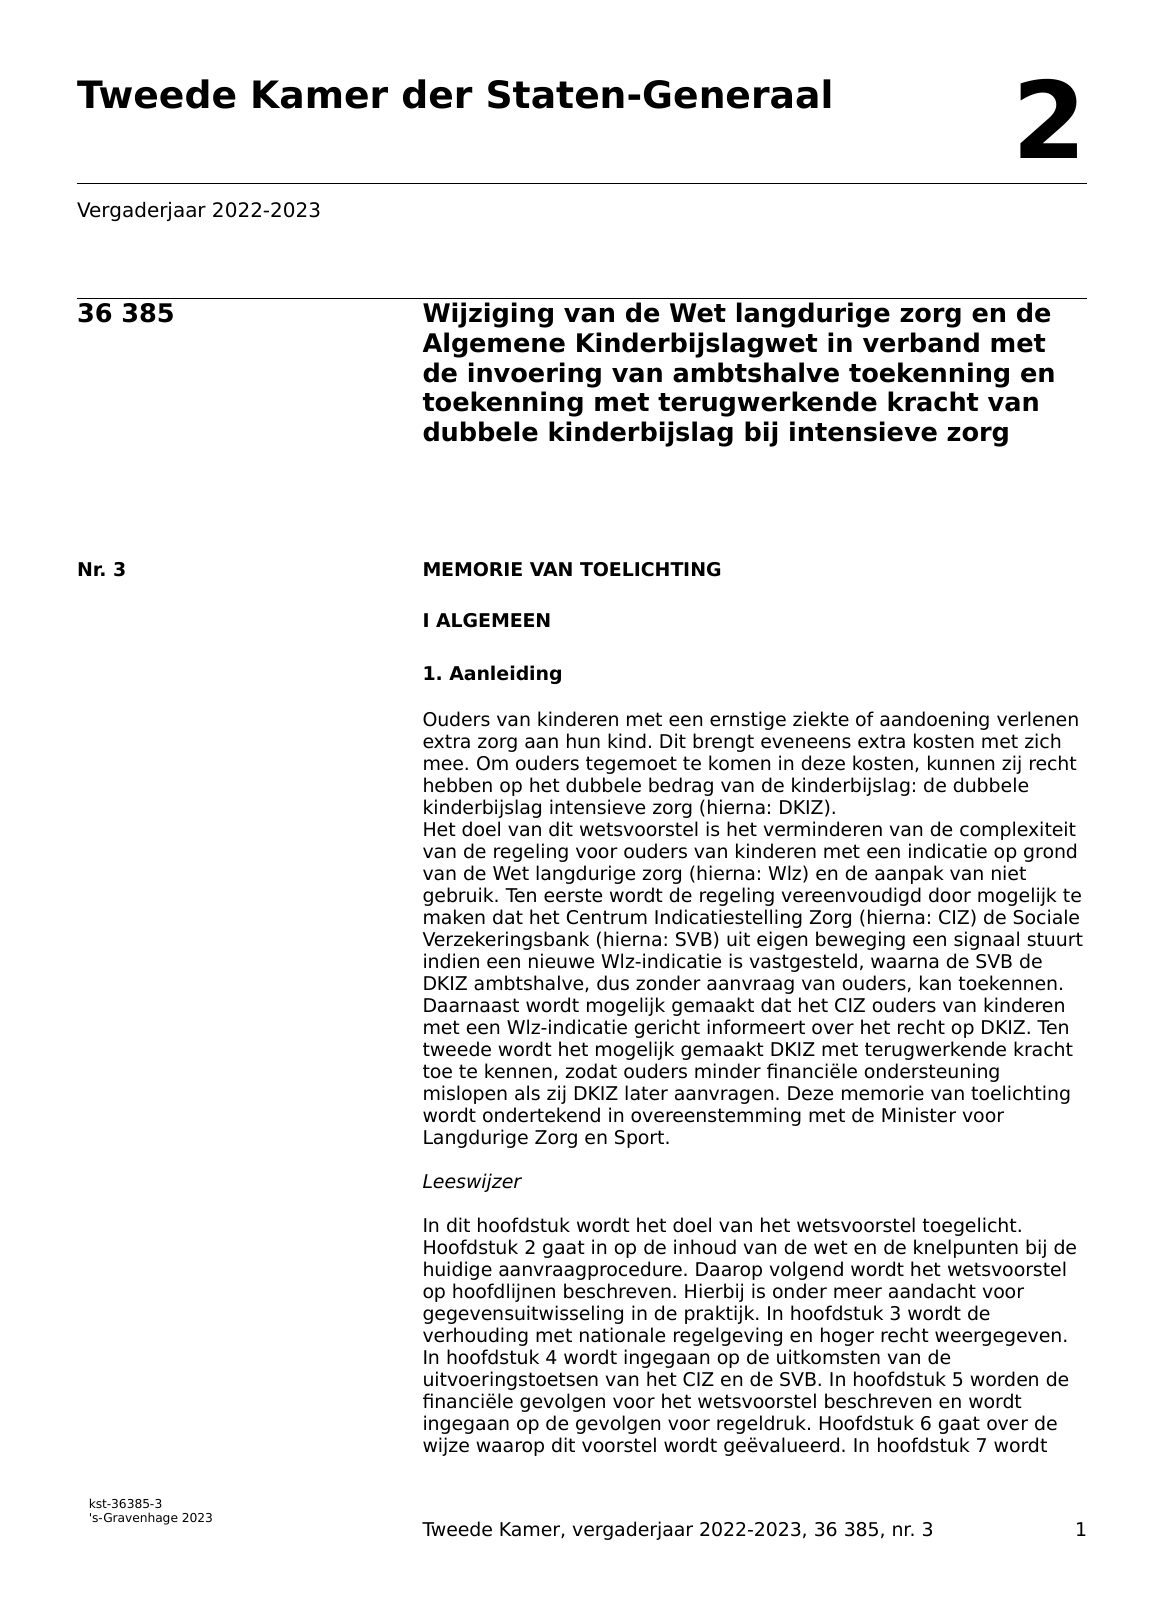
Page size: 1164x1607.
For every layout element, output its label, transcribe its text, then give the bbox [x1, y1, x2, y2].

subtitle I ALGEMEEN [422, 610, 1087, 632]
text Het doel van dit wetsvoorstel is het verminderen van de complexiteit van de regeling voor ouders van kinderen met een indicatie op grond van de Wet langdurige zorg (hierna: Wlz) en de aanpak van niet gebruik. Ten eerste wordt de regeling vereenvoudigd door mogelijk te maken dat het Centrum Indicatiestelling Zorg (hierna: CIZ) de Sociale Verzekeringsbank (hierna: SVB) uit eigen beweging een signaal stuurt indien een nieuwe Wlz-indicatie is vastgesteld, waarna de SVB de DKIZ ambtshalve, dus zonder aanvraag van ouders, kan toekennen. Daarnaast wordt mogelijk gemaakt dat het CIZ ouders van kinderen met een Wlz-indicatie gericht informeert over het recht op DKIZ. Ten tweede wordt het mogelijk gemaakt DKIZ met terugwerkende kracht toe te kennen, zodat ouders minder financiële ondersteuning mislopen als zij DKIZ later aanvragen. Deze memorie van toelichting wordt ondertekend in overeenstemming met de Minister voor Langdurige Zorg en Sport. [422, 819, 1087, 1149]
subtitle 1. Aanleiding [422, 662, 1087, 684]
text In dit hoofdstuk wordt het doel van het wetsvoorstel toegelicht. Hoofdstuk 2 gaat in op de inhoud van de wet en de knelpunten bij de huidige aanvraagprocedure. Daarop volgend wordt het wetsvoorstel op hoofdlijnen beschreven. Hierbij is onder meer aandacht voor gegevensuitwisseling in de praktijk. In hoofdstuk 3 wordt de verhouding met nationale regelgeving en hoger recht weergegeven. In hoofdstuk 4 wordt ingegaan op de uitkomsten van de uitvoeringstoetsen van het CIZ en de SVB. In hoofdstuk 5 worden de financiële gevolgen voor het wetsvoorstel beschreven en wordt ingegaan op de gevolgen voor regeldruk. Hoofdstuk 6 gaat over de wijze waarop dit voorstel wordt geëvalueerd. In hoofdstuk 7 wordt [422, 1215, 1087, 1457]
table_cell Vergaderjaar 2022-2023 [77, 184, 1087, 298]
text 's-Gravenhage 2023 [88, 1511, 323, 1525]
subtitle Nr. 3 MEMORIE VAN TOELICHTING [77, 558, 1087, 580]
table_header 2 [886, 59, 1087, 183]
subtitle Leeswijzer [422, 1171, 1087, 1193]
subtitle 36 385 Wijziging van de Wet langdurige zorg en de Algemene Kinderbijslagwet in verband met de invoering van ambtshalve toekenning en toekenning met terugwerkende kracht van dubbele kinderbijslag bij intensieve zorg [77, 299, 1087, 447]
table_header Tweede Kamer der Staten-Generaal [77, 59, 886, 183]
text Ouders van kinderen met een ernstige ziekte of aandoening verlenen extra zorg aan hun kind. Dit brengt eveneens extra kosten met zich mee. Om ouders tegemoet te komen in deze kosten, kunnen zij recht hebben op het dubbele bedrag van de kinderbijslag: de dubbele kinderbijslag intensieve zorg (hierna: DKIZ). [422, 709, 1087, 819]
text kst-36385-3 [88, 1497, 323, 1511]
